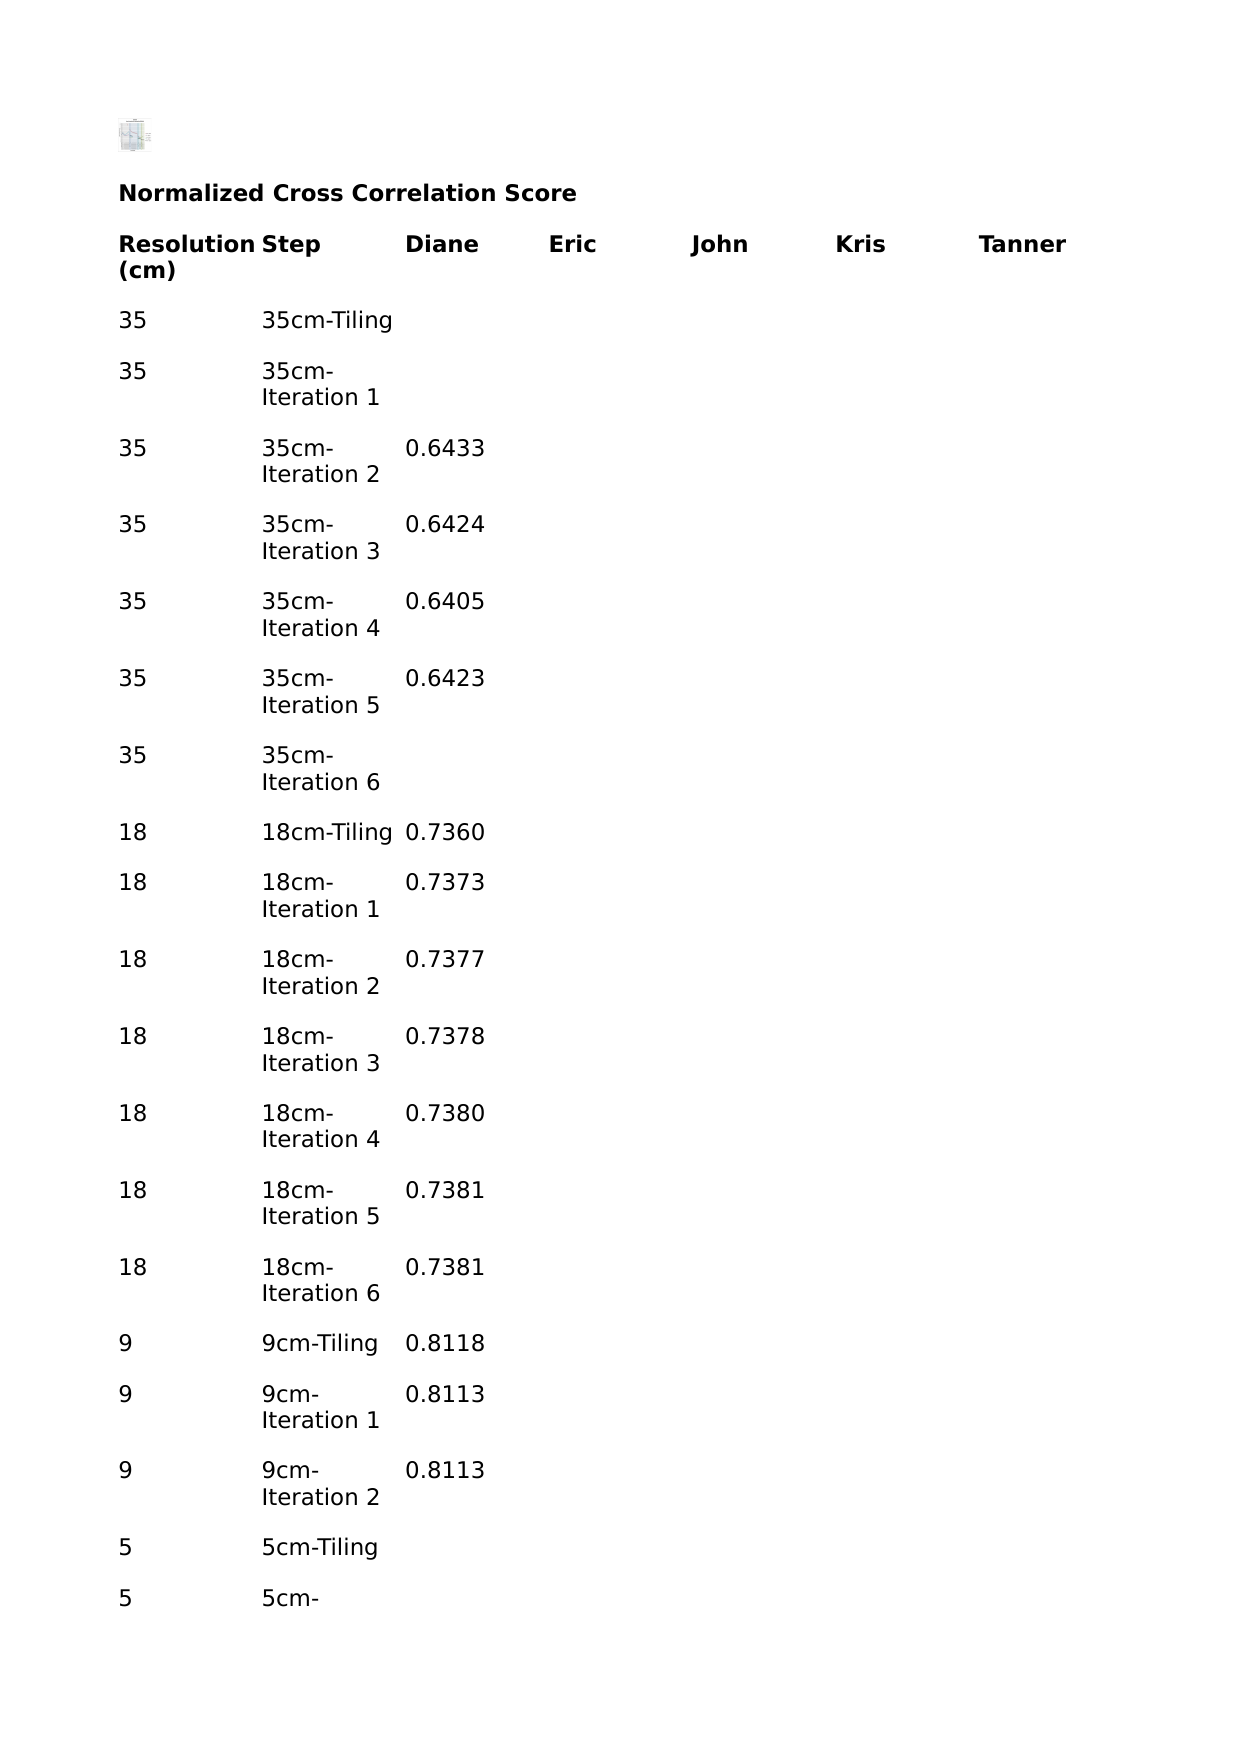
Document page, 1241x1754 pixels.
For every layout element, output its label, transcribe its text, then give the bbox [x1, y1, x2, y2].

table_cell [835, 807, 978, 857]
table_cell 35 [118, 296, 261, 346]
table_cell [835, 654, 978, 730]
table_cell [835, 1165, 978, 1242]
table_cell [979, 934, 1122, 1011]
table_cell [835, 1523, 978, 1573]
table_cell [692, 296, 835, 346]
table_cell [979, 1242, 1122, 1319]
table_cell [692, 858, 835, 934]
table_cell [692, 807, 835, 857]
table_cell [548, 577, 692, 653]
table_cell [692, 577, 835, 653]
table_cell [548, 1573, 692, 1623]
table_cell [979, 296, 1122, 346]
table_cell [405, 1523, 548, 1573]
table_header Eric [548, 219, 692, 296]
table_cell [835, 1573, 978, 1623]
table_cell [692, 423, 835, 500]
table_cell 0.6423 [405, 654, 548, 730]
table_cell [979, 1369, 1122, 1446]
table_cell 18cm-Iteration 2 [261, 934, 405, 1011]
table_cell 5 [118, 1573, 261, 1623]
table_cell 35cm-Iteration 3 [261, 500, 405, 577]
table_cell [979, 577, 1122, 653]
table_cell [692, 1165, 835, 1242]
table_cell 9 [118, 1319, 261, 1369]
table_cell [979, 1446, 1122, 1523]
table_cell 9 [118, 1369, 261, 1446]
table_cell [405, 296, 548, 346]
table_cell 18 [118, 1088, 261, 1165]
table_cell [548, 1446, 692, 1523]
table_cell [548, 1523, 692, 1573]
table_cell [979, 1573, 1122, 1623]
table_cell [692, 654, 835, 730]
table_cell 0.7378 [405, 1011, 548, 1088]
table_cell 18cm-Tiling [261, 807, 405, 857]
table_cell 0.7380 [405, 1088, 548, 1165]
table_cell [979, 1165, 1122, 1242]
table_cell [548, 1165, 692, 1242]
table_cell 18cm-Iteration 1 [261, 858, 405, 934]
table_cell [835, 1369, 978, 1446]
table_cell [979, 807, 1122, 857]
table_cell [979, 1523, 1122, 1573]
table_cell 35 [118, 577, 261, 653]
table_header Tanner [979, 219, 1122, 296]
table_header Diane [405, 219, 548, 296]
table_cell 35 [118, 346, 261, 423]
table_cell [835, 1446, 978, 1523]
table_cell 18 [118, 807, 261, 857]
table_cell 35cm-Iteration 1 [261, 346, 405, 423]
table_cell 0.8113 [405, 1369, 548, 1446]
table_header John [692, 219, 835, 296]
table_cell [548, 500, 692, 577]
table_cell [979, 1319, 1122, 1369]
table_cell [979, 423, 1122, 500]
table_cell [835, 296, 978, 346]
table_cell 0.7373 [405, 858, 548, 934]
table_cell [979, 858, 1122, 934]
table_cell [835, 1088, 978, 1165]
table_cell [692, 1319, 835, 1369]
table_cell [835, 730, 978, 807]
table_cell 35 [118, 654, 261, 730]
table_cell 35cm-Iteration 2 [261, 423, 405, 500]
table_cell 0.6433 [405, 423, 548, 500]
table_cell [835, 858, 978, 934]
table_cell [979, 654, 1122, 730]
table_cell 0.6424 [405, 500, 548, 577]
table_cell [835, 1319, 978, 1369]
table_cell 18cm-Iteration 3 [261, 1011, 405, 1088]
table_cell [692, 1446, 835, 1523]
table_header Step [261, 219, 405, 296]
table_cell 18 [118, 1011, 261, 1088]
table_cell 35 [118, 730, 261, 807]
table_cell 35cm-Iteration 4 [261, 577, 405, 653]
table_cell 35 [118, 500, 261, 577]
table_cell 9cm-Iteration 1 [261, 1369, 405, 1446]
table_cell 0.7377 [405, 934, 548, 1011]
table_cell 35cm-Iteration 6 [261, 730, 405, 807]
table_cell [979, 500, 1122, 577]
table_cell 18 [118, 1165, 261, 1242]
table_cell [548, 858, 692, 934]
table_cell 18 [118, 934, 261, 1011]
table_cell 0.7381 [405, 1242, 548, 1319]
table_cell 9cm-Tiling [261, 1319, 405, 1369]
table_cell [548, 1369, 692, 1446]
table_cell [979, 346, 1122, 423]
table_cell [405, 730, 548, 807]
table_cell 18cm-Iteration 4 [261, 1088, 405, 1165]
table_cell 9 [118, 1446, 261, 1523]
table_cell 18 [118, 1242, 261, 1319]
table_cell 0.7360 [405, 807, 548, 857]
table_cell [835, 423, 978, 500]
table_cell [548, 730, 692, 807]
table_cell [405, 346, 548, 423]
table_cell [979, 1011, 1122, 1088]
table_cell [548, 807, 692, 857]
table_cell [405, 1573, 548, 1623]
table_cell [692, 1088, 835, 1165]
table_cell [692, 1242, 835, 1319]
table_cell 0.8118 [405, 1319, 548, 1369]
table_cell 9cm-Iteration 2 [261, 1446, 405, 1523]
table_cell [692, 1573, 835, 1623]
text Normalized Cross Correlation Score [118, 181, 1122, 207]
table_cell [835, 1242, 978, 1319]
table_cell 35cm-Tiling [261, 296, 405, 346]
table_cell 35cm-Iteration 5 [261, 654, 405, 730]
table_cell [835, 1011, 978, 1088]
table_cell [548, 654, 692, 730]
table_cell [835, 934, 978, 1011]
table_cell 5cm- [261, 1573, 405, 1623]
table_cell [548, 934, 692, 1011]
table_header Resolution (cm) [118, 219, 261, 296]
table_cell [692, 1011, 835, 1088]
table_cell [692, 1369, 835, 1446]
table_cell [548, 1088, 692, 1165]
table_cell [548, 1319, 692, 1369]
table_cell 35 [118, 423, 261, 500]
table_cell [692, 346, 835, 423]
table_cell [692, 500, 835, 577]
table_cell [835, 500, 978, 577]
table_cell 0.7381 [405, 1165, 548, 1242]
table_cell 18 [118, 858, 261, 934]
table_cell 5cm-Tiling [261, 1523, 405, 1573]
table_cell [835, 346, 978, 423]
picture [118, 118, 152, 152]
table_cell 0.8113 [405, 1446, 548, 1523]
table_cell [979, 1088, 1122, 1165]
table_cell 0.6405 [405, 577, 548, 653]
table_cell [835, 577, 978, 653]
table_cell 18cm-Iteration 5 [261, 1165, 405, 1242]
table_cell 5 [118, 1523, 261, 1573]
table_header Kris [835, 219, 978, 296]
table_cell [692, 934, 835, 1011]
table_cell [548, 1011, 692, 1088]
table_cell [979, 730, 1122, 807]
table_cell [548, 346, 692, 423]
table_cell [692, 730, 835, 807]
table_cell [548, 296, 692, 346]
table_cell [548, 423, 692, 500]
table_cell [548, 1242, 692, 1319]
table_cell [692, 1523, 835, 1573]
table_cell 18cm-Iteration 6 [261, 1242, 405, 1319]
